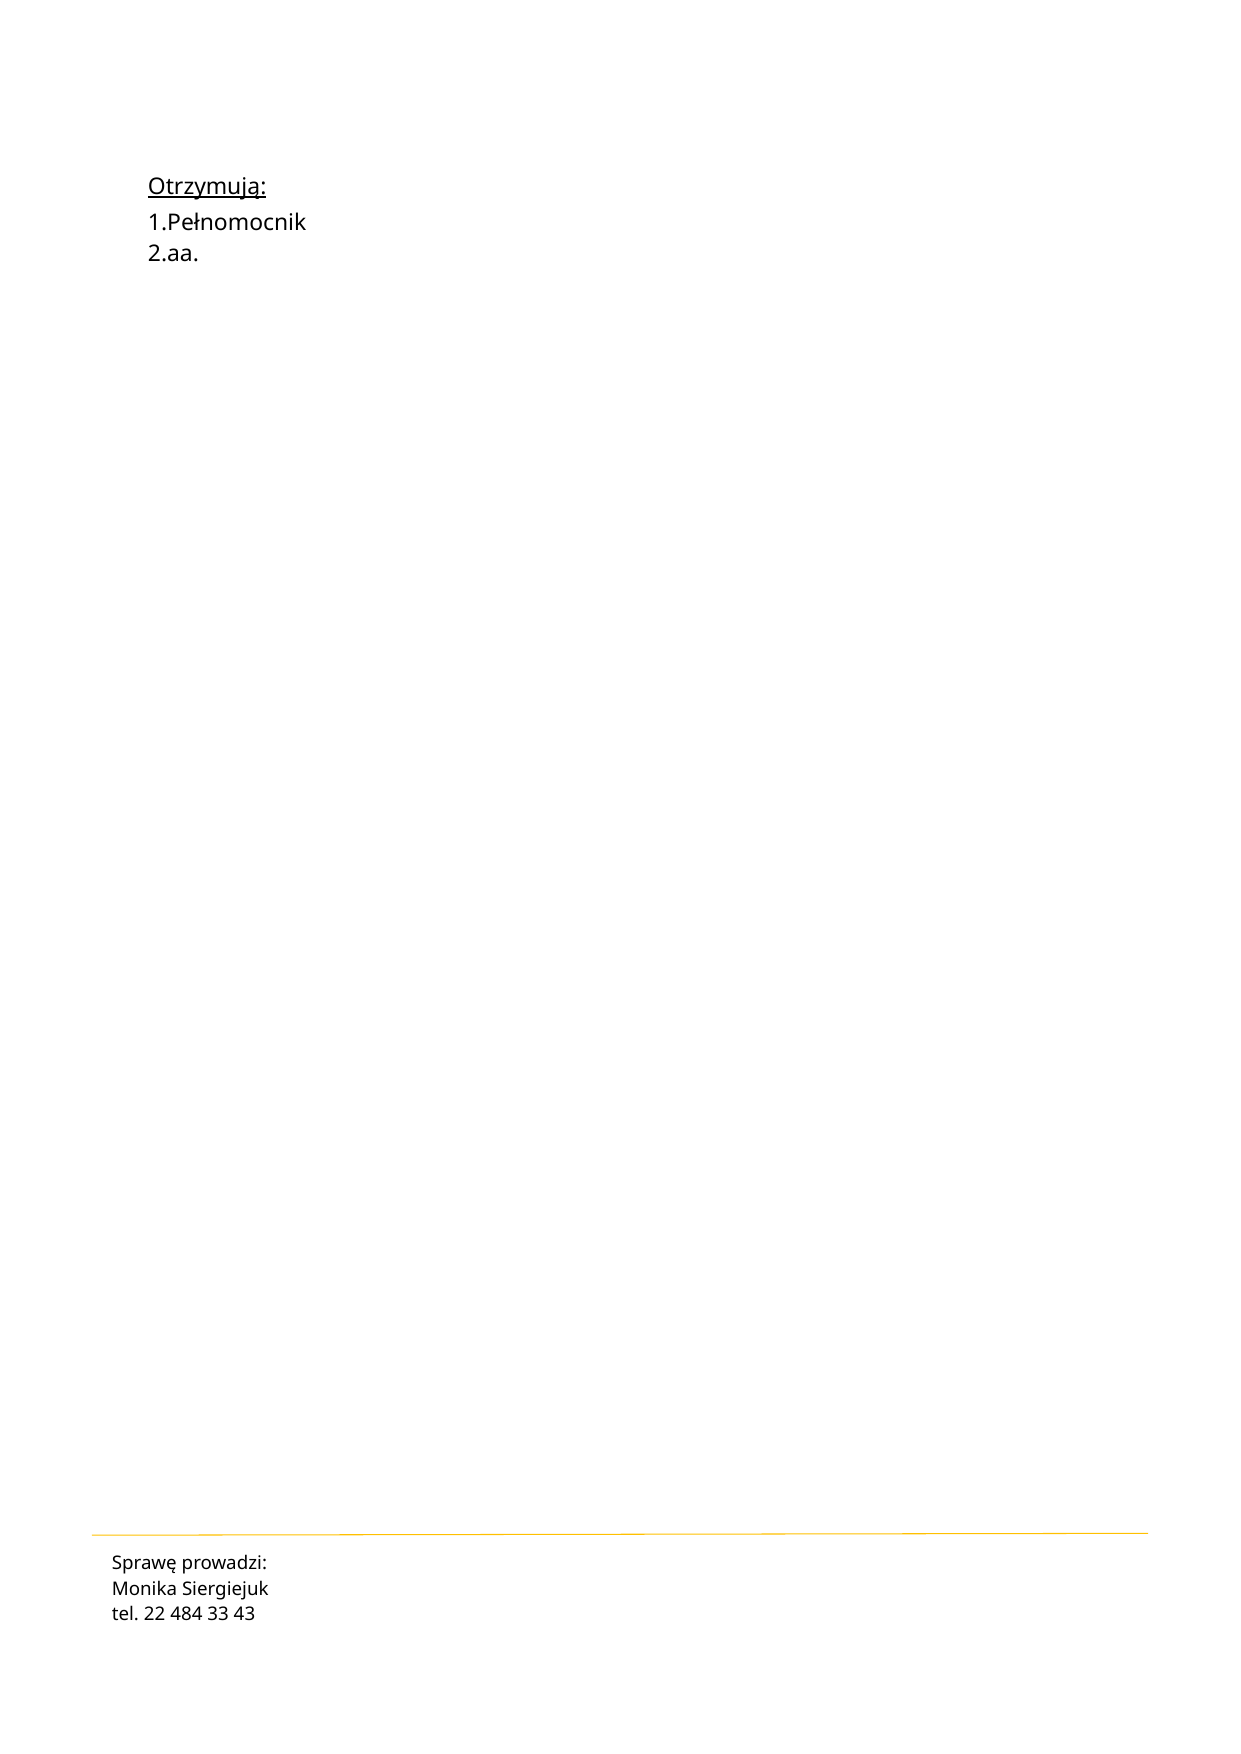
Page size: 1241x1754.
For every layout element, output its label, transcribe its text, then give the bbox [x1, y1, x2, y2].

text 1.Pełnomocnik [148, 206, 1093, 237]
text 2.aa. [148, 237, 1093, 268]
text Otrzymują: [148, 169, 1093, 201]
